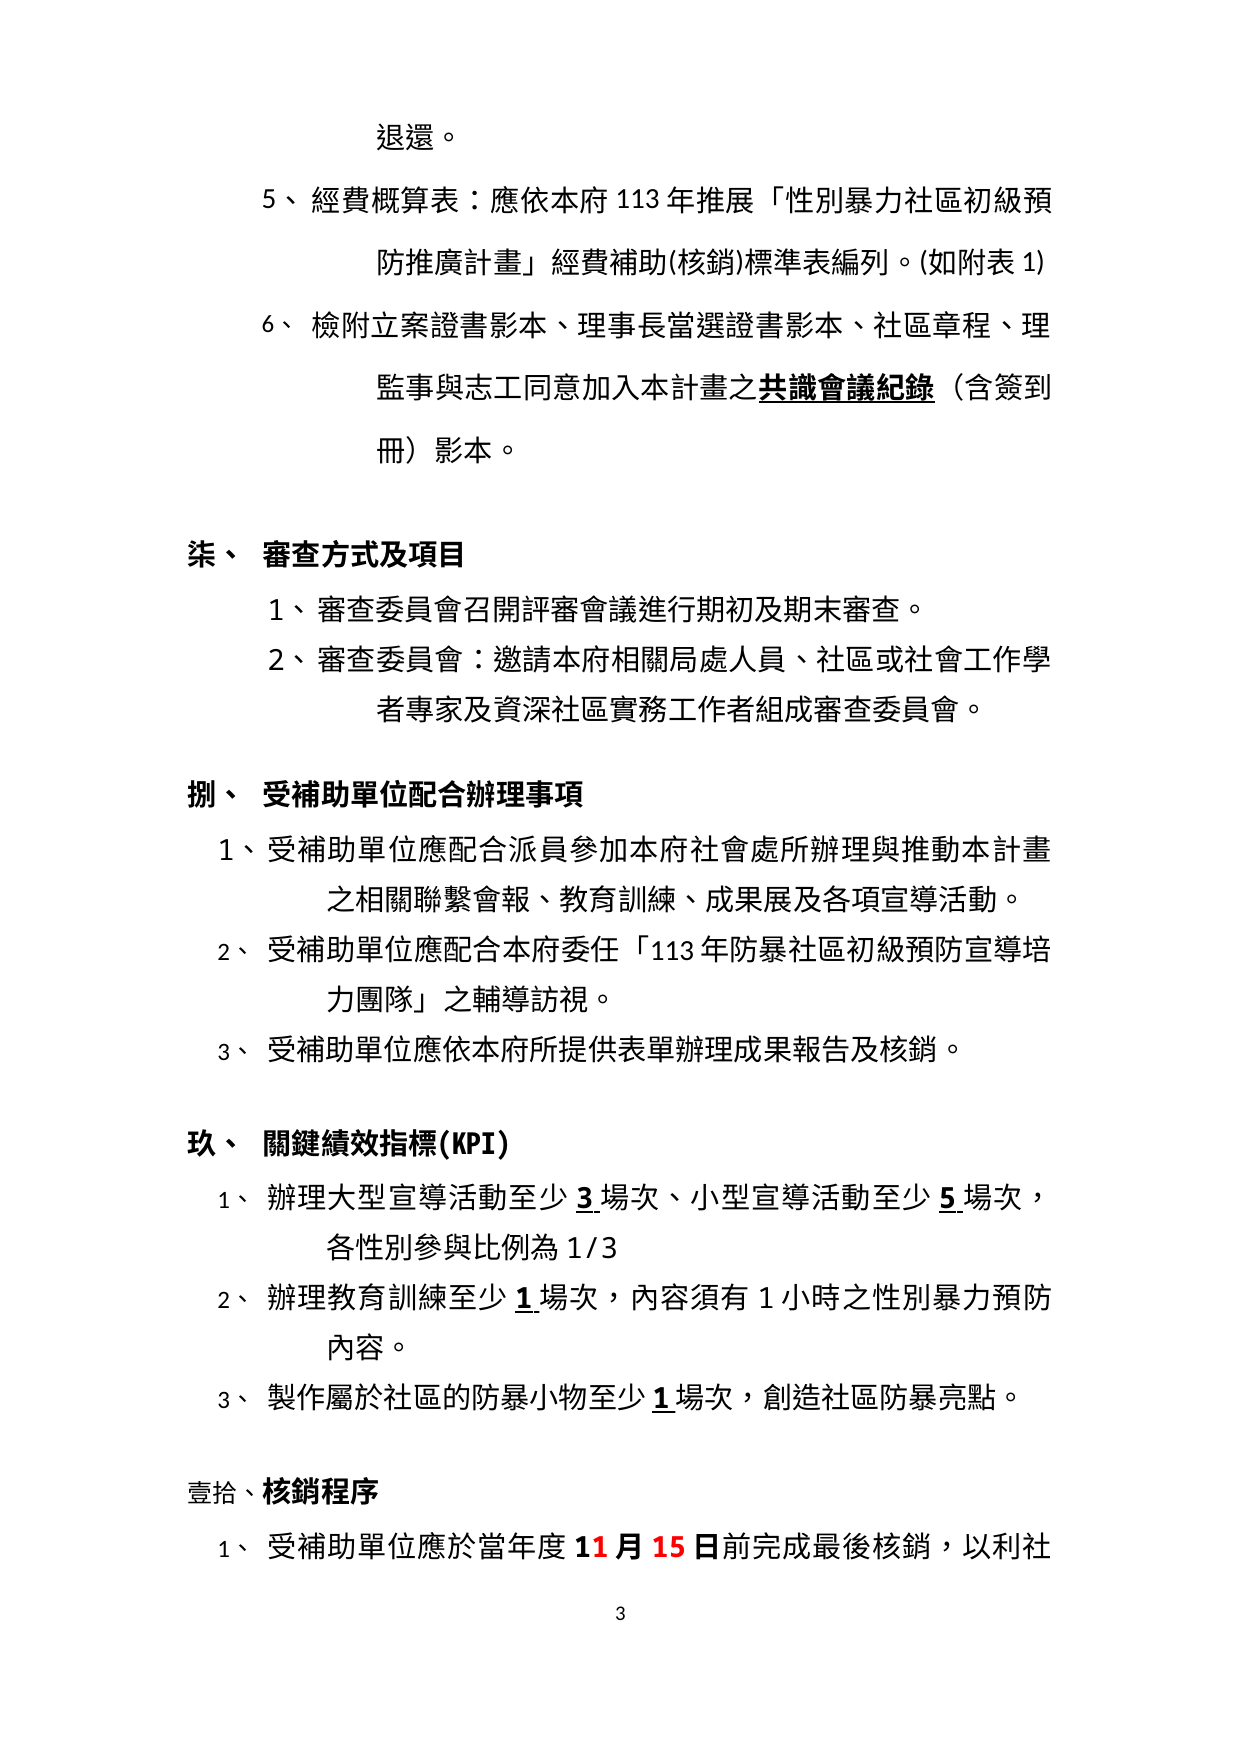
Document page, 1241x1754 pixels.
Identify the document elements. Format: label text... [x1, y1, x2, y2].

list 製作屬於社區的防暴小物至少1場次，創造社區防暴亮點。 [217, 1369, 1053, 1419]
list 審查方式及項目 [187, 532, 1053, 574]
list 審查委員會：邀請本府相關局處人員、社區或社會工作學者專家及資深社區實務工作者組成審查委員會。 [267, 630, 1053, 730]
list 受補助單位配合辦理事項 [187, 772, 1053, 814]
list 審核結果將以書面函覆各單位；未獲補助者所送資料恕不退還。 [261, 94, 1053, 157]
list 受補助單位應配合派員參加本府社會處所辦理與推動本計畫之相關聯繫會報、教育訓練、成果展及各項宣導活動。 [217, 820, 1053, 920]
list 辦理教育訓練至少1場次，內容須有1小時之性別暴力預防內容。 [217, 1269, 1053, 1369]
list 辦理大型宣導活動至少3場次、小型宣導活動至少5場次，各性別參與比例為1/3 [217, 1169, 1053, 1269]
list 檢附立案證書影本、理事長當選證書影本、社區章程、理監事與志工同意加入本計畫之共識會議紀錄（含簽到冊）影本。 [261, 282, 1053, 469]
list 審查委員會召開評審會議進行期初及期末審查。 [267, 580, 1053, 630]
list 受補助單位應依本府所提供表單辦理成果報告及核銷。 [217, 1020, 1053, 1070]
list 核銷程序 [187, 1469, 1053, 1511]
list 經費概算表：應依本府113年推展「性別暴力社區初級預防推廣計畫」經費補助(核銷)標準表編列。(如附表1) [261, 157, 1053, 282]
list 關鍵績效指標(KPI) [187, 1120, 1053, 1163]
list 受補助單位應於當年度11月15日前完成最後核銷，以利社 [217, 1517, 1053, 1567]
list 受補助單位應配合本府委任「113年防暴社區初級預防宣導培力團隊」之輔導訪視。 [217, 920, 1053, 1020]
